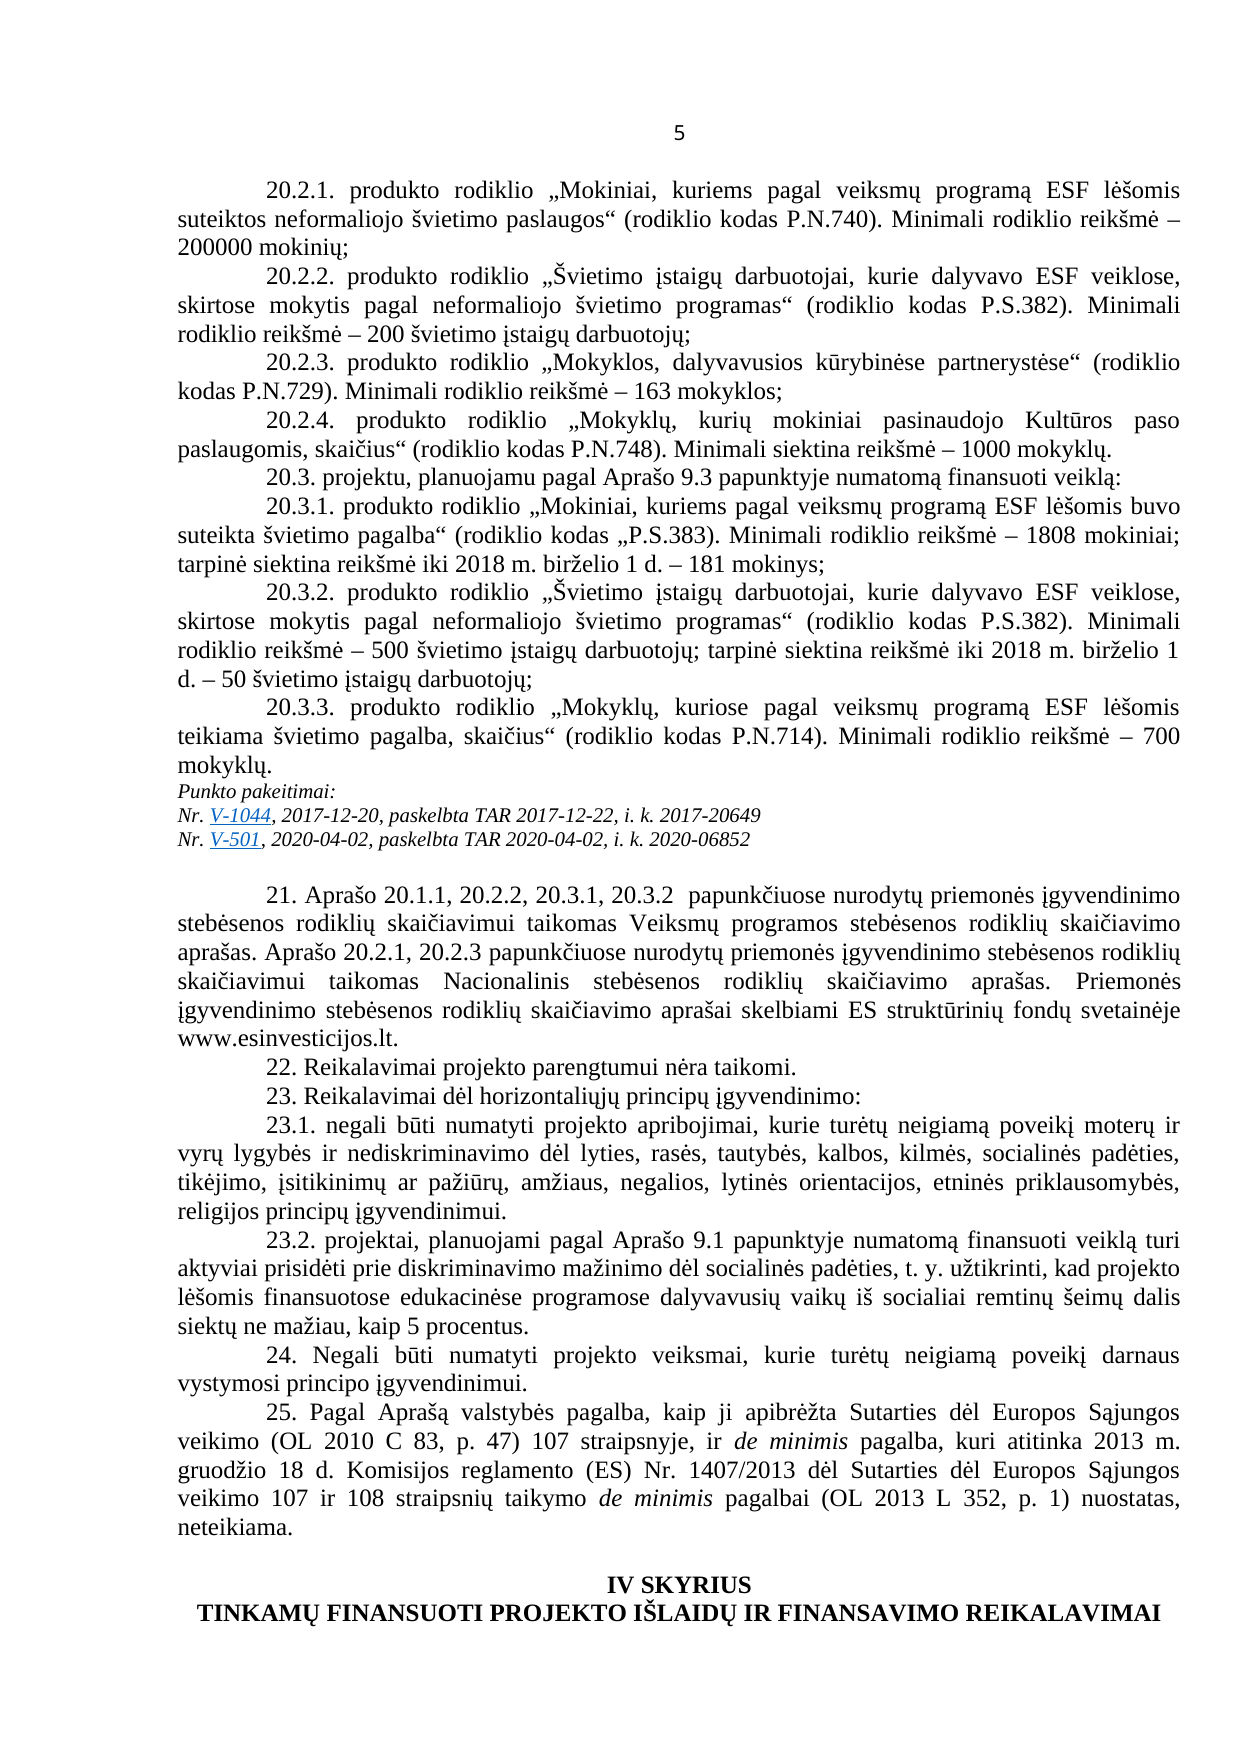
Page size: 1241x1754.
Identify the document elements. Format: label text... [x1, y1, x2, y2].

text 23. Reikalavimai dėl horizontaliųjų principų įgyvendinimo: [177, 1081, 1181, 1110]
text 23.2. projektai, planuojami pagal Aprašo 9.1 papunktyje numatomą finansuoti veiklą turi aktyviai prisidėti prie diskriminavimo mažinimo dėl socialinės padėties, t. y. užtikrinti, kad projekto lėšomis finansuotose edukacinėse programose dalyvavusių vaikų iš socialiai remtinų šeimų dalis siektų ne mažiau, kaip 5 procentus. [177, 1225, 1181, 1340]
text 20.2.1. produkto rodiklio „Mokiniai, kuriems pagal veiksmų programą ESF lėšomis suteiktos neformaliojo švietimo paslaugos“ (rodiklio kodas P.N.740). Minimali rodiklio reikšmė –200000 mokinių; [177, 175, 1181, 261]
text 20.3.2. produkto rodiklio „Švietimo įstaigų darbuotojai, kurie dalyvavo ESF veiklose, skirtose mokytis pagal neformaliojo švietimo programas“ (rodiklio kodas P.S.382). Minimali rodiklio reikšmė – 500 švietimo įstaigų darbuotojų; tarpinė siektina reikšmė iki 2018 m. birželio 1 d. – 50 švietimo įstaigų darbuotojų; [177, 577, 1181, 692]
text Nr. V-1044, 2017-12-20, paskelbta TAR 2017-12-22, i. k. 2017-20649 [177, 803, 1181, 827]
text 20.3.1. produkto rodiklio „Mokiniai, kuriems pagal veiksmų programą ESF lėšomis buvo suteikta švietimo pagalba“ (rodiklio kodas „P.S.383). Minimali rodiklio reikšmė – 1808 mokiniai; tarpinė siektina reikšmė iki 2018 m. birželio 1 d. – 181 mokinys; [177, 491, 1181, 577]
text TINKAMŲ FINANSUOTI PROJEKTO IŠLAIDŲ IR FINANSAVIMO REIKALAVIMAI [177, 1598, 1181, 1627]
text 20.2.3. produkto rodiklio „Mokyklos, dalyvavusios kūrybinėse partnerystėse“ (rodiklio kodas P.N.729). Minimali rodiklio reikšmė – 163 mokyklos; [177, 347, 1181, 405]
text 20.3. projektu, planuojamu pagal Aprašo 9.3 papunktyje numatomą finansuoti veiklą: [177, 462, 1181, 491]
text 22. Reikalavimai projekto parengtumui nėra taikomi. [177, 1052, 1181, 1081]
text Nr. V-501, 2020-04-02, paskelbta TAR 2020-04-02, i. k. 2020-06852 [177, 827, 1181, 851]
text 20.2.4. produkto rodiklio „Mokyklų, kurių mokiniai pasinaudojo Kultūros paso paslaugomis, skaičius“ (rodiklio kodas P.N.748). Minimali siektina reikšmė – 1000 mokyklų. [177, 405, 1181, 462]
text IV SKYRIUS [177, 1570, 1181, 1598]
text 20.3.3. produkto rodiklio „Mokyklų, kuriose pagal veiksmų programą ESF lėšomis teikiama švietimo pagalba, skaičius“ (rodiklio kodas P.N.714). Minimali rodiklio reikšmė – 700 mokyklų. [177, 692, 1181, 779]
text 24. Negali būti numatyti projekto veiksmai, kurie turėtų neigiamą poveikį darnaus vystymosi principo įgyvendinimui. [177, 1340, 1181, 1397]
text 21. Aprašo 20.1.1, 20.2.2, 20.3.1, 20.3.2 papunkčiuose nurodytų priemonės įgyvendinimo stebėsenos rodiklių skaičiavimui taikomas Veiksmų programos stebėsenos rodiklių skaičiavimo aprašas. Aprašo 20.2.1, 20.2.3 papunkčiuose nurodytų priemonės įgyvendinimo stebėsenos rodiklių skaičiavimui taikomas Nacionalinis stebėsenos rodiklių skaičiavimo aprašas. Priemonės įgyvendinimo stebėsenos rodiklių skaičiavimo aprašai skelbiami ES struktūrinių fondų svetainėje www.esinvesticijos.lt. [177, 880, 1181, 1052]
text 20.2.2. produkto rodiklio „Švietimo įstaigų darbuotojai, kurie dalyvavo ESF veiklose, skirtose mokytis pagal neformaliojo švietimo programas“ (rodiklio kodas P.S.382). Minimali rodiklio reikšmė – 200 švietimo įstaigų darbuotojų; [177, 261, 1181, 347]
text 25. Pagal Aprašą valstybės pagalba, kaip ji apibrėžta Sutarties dėl Europos Sąjungos veikimo (OL 2010 C 83, p. 47) 107 straipsnyje, ir de minimis pagalba, kuri atitinka 2013 m. gruodžio 18 d. Komisijos reglamento (ES) Nr. 1407/2013 dėl Sutarties dėl Europos Sąjungos veikimo 107 ir 108 straipsnių taikymo de minimis pagalbai (OL 2013 L 352, p. 1) nuostatas, neteikiama. [177, 1397, 1181, 1541]
text Punkto pakeitimai: [177, 779, 1181, 803]
text 23.1. negali būti numatyti projekto apribojimai, kurie turėtų neigiamą poveikį moterų ir vyrų lygybės ir nediskriminavimo dėl lyties, rasės, tautybės, kalbos, kilmės, socialinės padėties, tikėjimo, įsitikinimų ar pažiūrų, amžiaus, negalios, lytinės orientacijos, etninės priklausomybės, religijos principų įgyvendinimui. [177, 1110, 1181, 1225]
